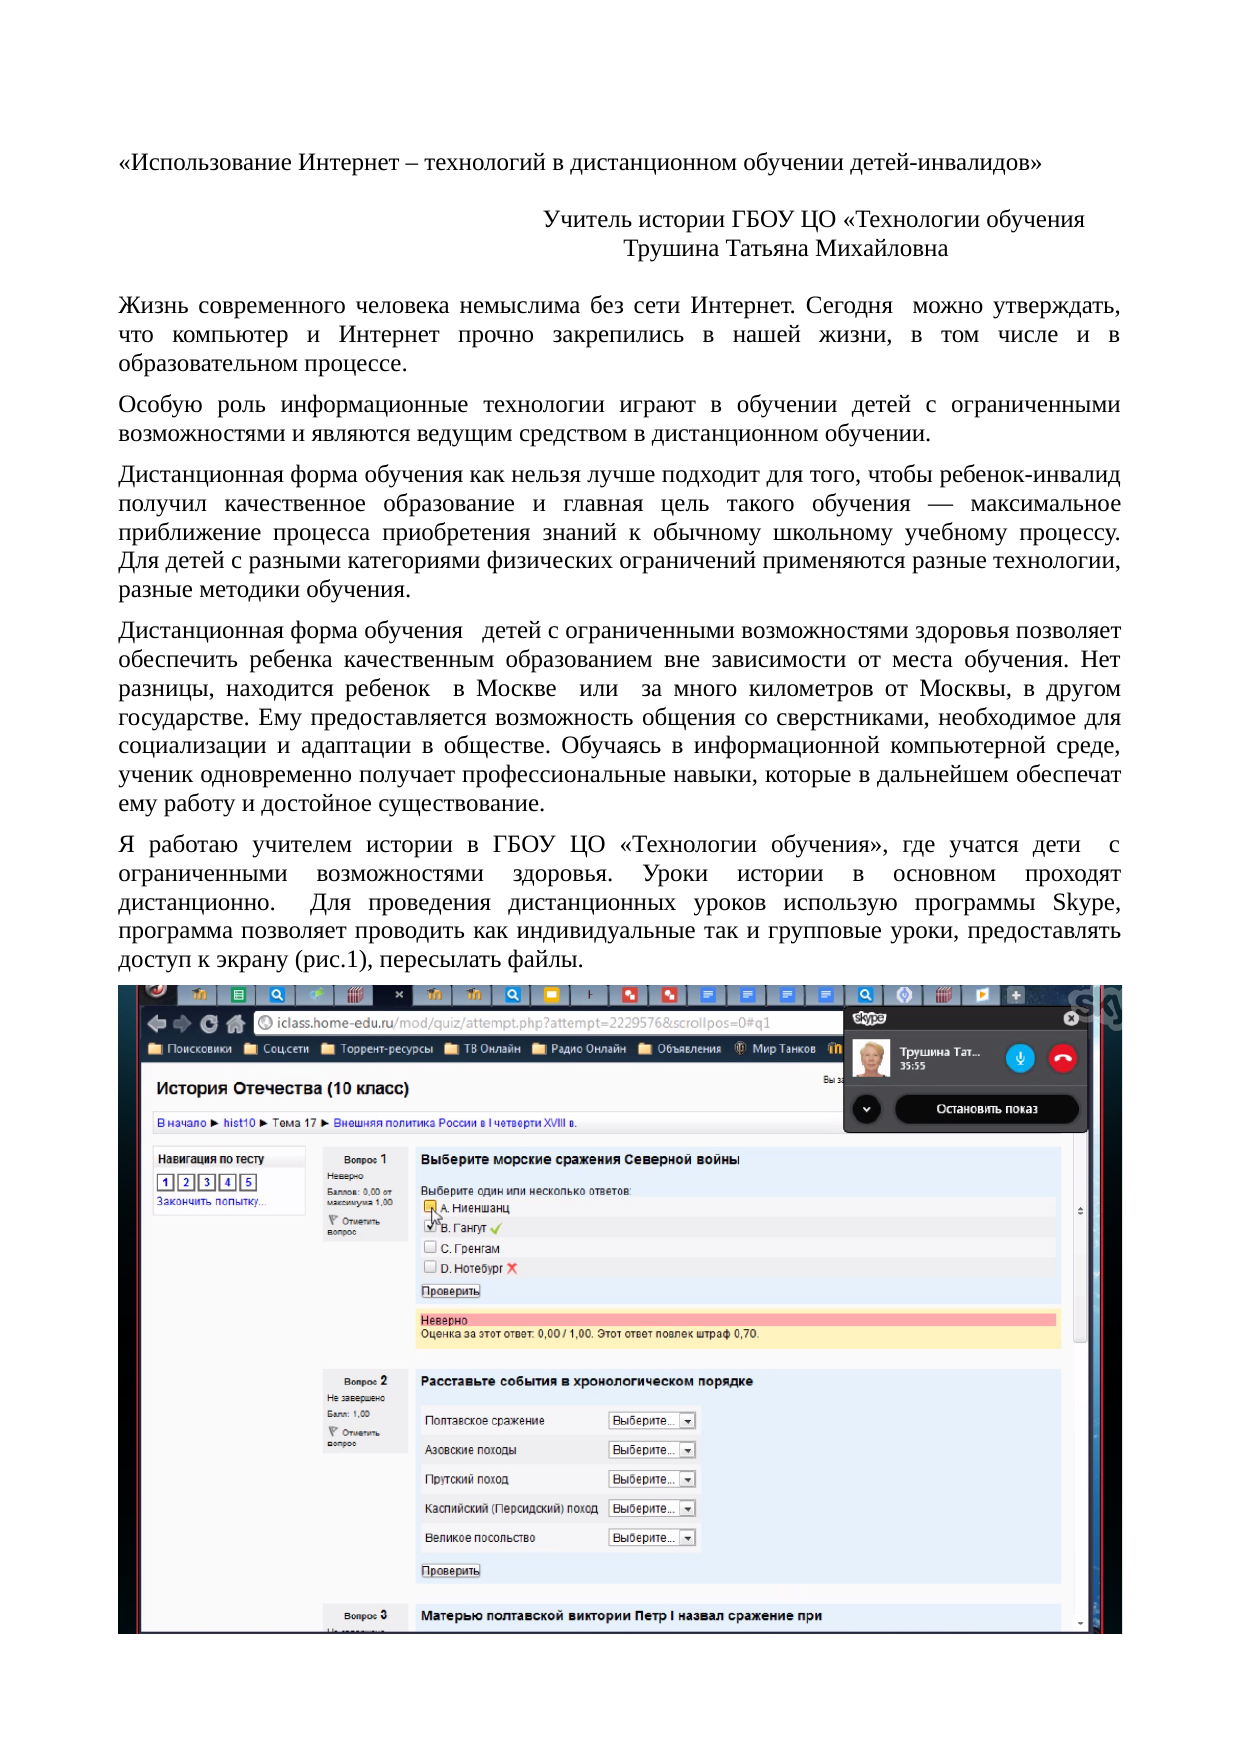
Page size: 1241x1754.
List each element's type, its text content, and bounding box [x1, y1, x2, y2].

text Трушина Татьяна Михайловна [118, 233, 1122, 262]
text Я работаю учителем истории в ГБОУ ЦО «Технологии обучения», где учатся дети с ограниченными возможностями здоровья. Уроки истории в основном проходят дистанционно. Для проведения дистанционных уроков использую программы Skype, программа позволяет проводить как индивидуальные так и групповые уроки, предоставлять доступ к экрану (рис.1), пересылать файлы. [118, 829, 1122, 973]
text Особую роль информационные технологии играют в обучении детей с ограниченными возможностями и являются ведущим средством в дистанционном обучении. [118, 389, 1122, 447]
text «Использование Интернет – технологий в дистанционном обучении детей-инвалидов» [118, 147, 1122, 176]
text Жизнь современного человека немыслима без сети Интернет. Сегодня можно утверждать, что компьютер и Интернет прочно закрепились в нашей жизни, в том числе и в образовательном процессе. [118, 291, 1122, 377]
picture [118, 985, 1123, 1634]
text Дистанционная форма обучения как нельзя лучше подходит для того, чтобы ребенок-инвалид получил качественное образование и главная цель такого обучения — максимальное приближение процесса приобретения знаний к обычному школьному учебному процессу. Для детей с разными категориями физических ограничений применяются разные технологии, разные методики обучения. [118, 459, 1122, 603]
text Учитель истории ГБОУ ЦО «Технологии обучения [118, 204, 1122, 233]
text Дистанционная форма обучения детей с ограниченными возможностями здоровья позволяет обеспечить ребенка качественным образованием вне зависимости от места обучения. Нет разницы, находится ребенок в Москве или за много километров от Москвы, в другом государстве. Ему предоставляется возможность общения со сверстниками, необходимое для социализации и адаптации в обществе. Обучаясь в информационной компьютерной среде, ученик одновременно получает профессиональные навыки, которые в дальнейшем обеспечат ему работу и достойное существование. [118, 616, 1122, 817]
